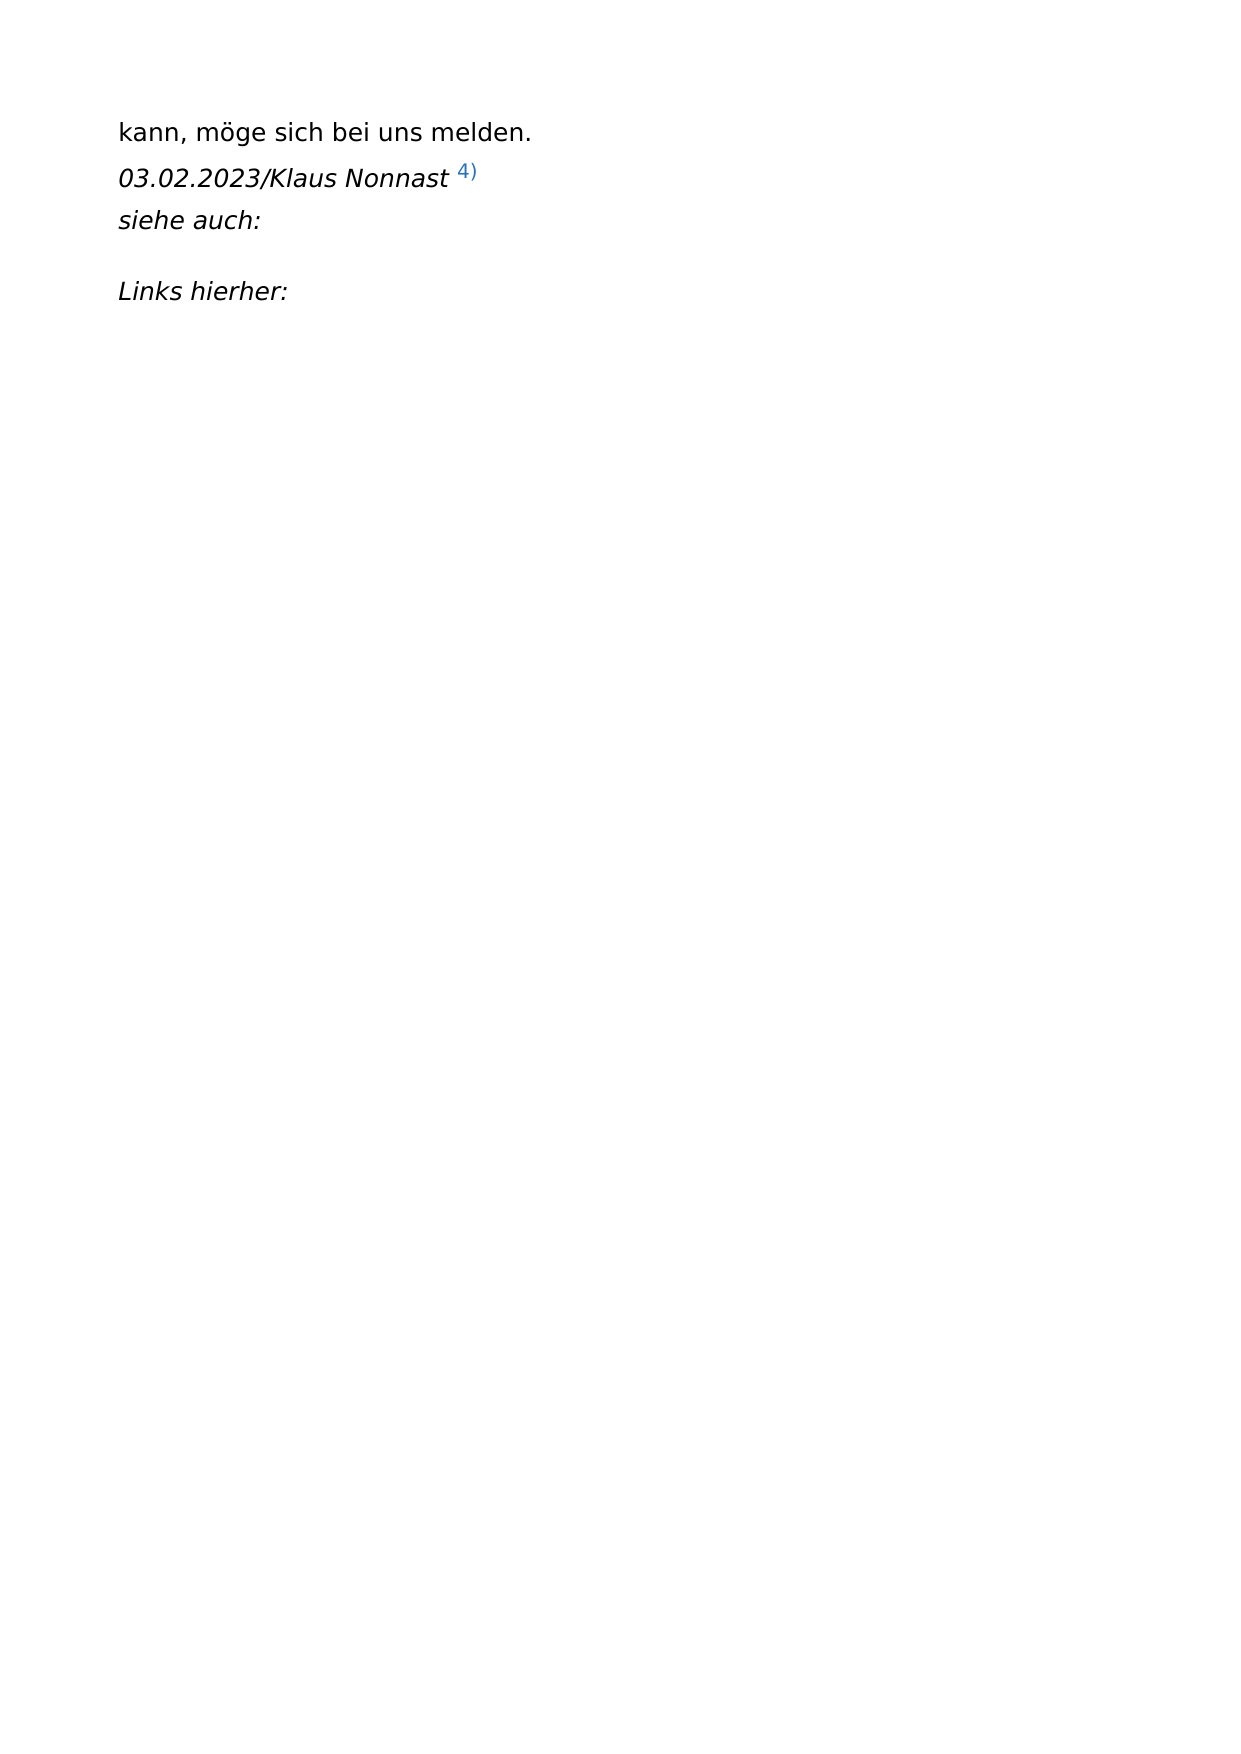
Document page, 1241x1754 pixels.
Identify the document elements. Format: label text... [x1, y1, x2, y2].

text siehe auch: [118, 206, 1122, 265]
text Links hierher: [118, 277, 1122, 306]
text kann, möge sich bei uns melden. [118, 118, 1122, 147]
text 03.02.2023/Klaus Nonnast 4) [118, 160, 1122, 194]
